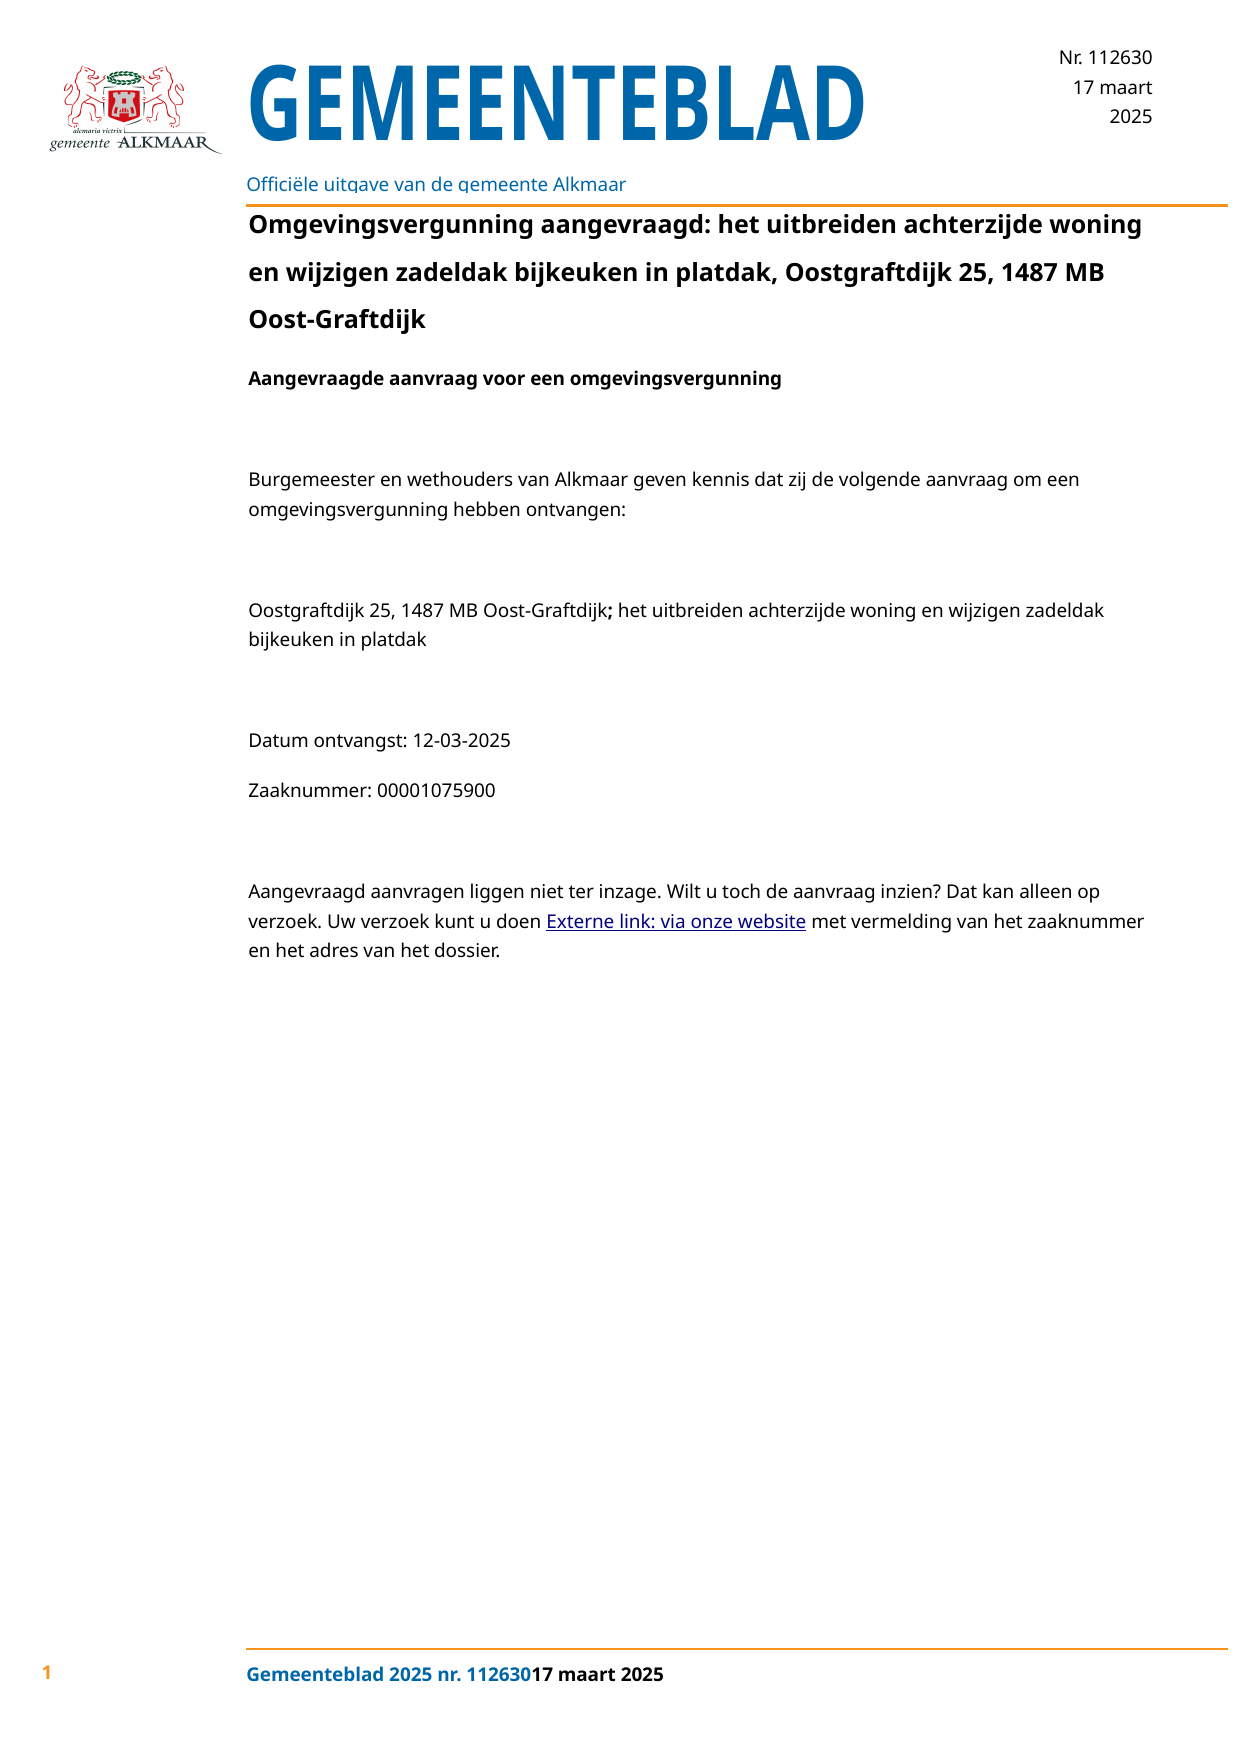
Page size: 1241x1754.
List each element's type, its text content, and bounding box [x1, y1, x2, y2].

text Aangevraagde aanvraag voor een omgevingsvergunning [248, 366, 1152, 391]
text Oostgraftdijk 25, 1487 MB Oost-Graftdijk; het uitbreiden achterzijde woning en wijzigen zadeldak bijkeuken in platdak [248, 597, 1152, 652]
text Zaaknummer: 00001075900 [248, 778, 1152, 803]
text Omgevingsvergunning aangevraagd: het uitbreiden achterzijde woning en wijzigen zadeldak bijkeuken in platdak, Oostgraftdijk 25, 1487 MB Oost-Graftdijk [248, 207, 1152, 336]
text Datum ontvangst: 12-03-2025 [248, 727, 1152, 753]
text Burgemeester en wethouders van Alkmaar geven kennis dat zij de volgende aanvraag om een omgevingsvergunning hebben ontvangen: [248, 466, 1152, 522]
picture [41, 47, 231, 172]
text Aangevraagd aanvragen liggen niet ter inzage. Wilt u toch de aanvraag inzien? Dat kan alleen op verzoek. Uw verzoek kunt u doen Externe link: via onze website met vermelding van het zaaknummer en het adres van het dossier. [248, 878, 1152, 963]
